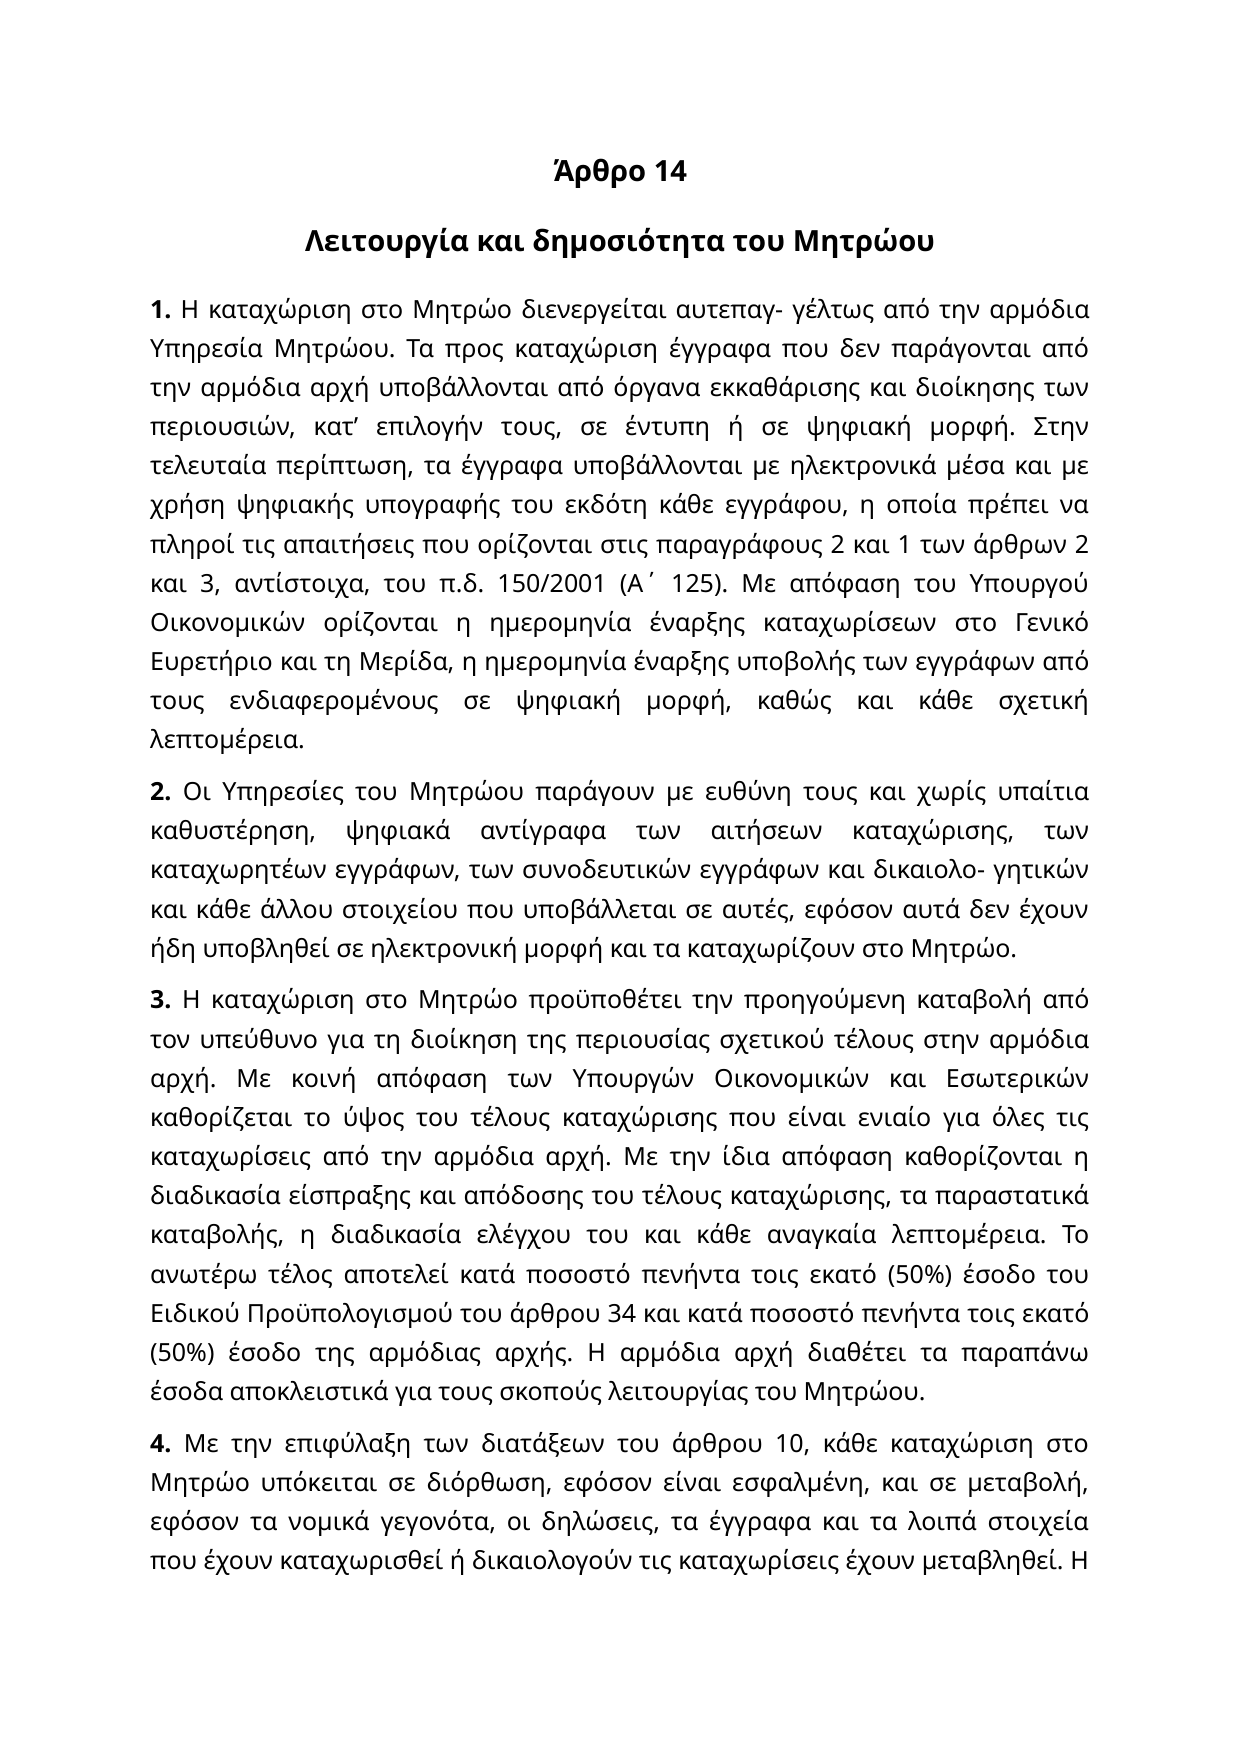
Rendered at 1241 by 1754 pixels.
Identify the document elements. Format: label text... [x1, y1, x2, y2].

text 3. Η καταχώριση στο Μητρώο προϋποθέτει την προηγούμενη καταβολή από τον υπεύθυνο για τη διοίκηση της περιουσίας σχετικού τέλους στην αρμόδια αρχή. Με κοινή απόφαση των Υπουργών Οικονομικών και Εσωτερικών καθορίζεται το ύψος του τέλους καταχώρισης που είναι ενιαίο για όλες τις καταχωρίσεις από την αρμόδια αρχή. Με την ίδια απόφαση καθορίζονται η διαδικασία είσπραξης και απόδοσης του τέλους καταχώρισης, τα παραστατικά καταβολής, η διαδικασία ελέγχου του και κάθε αναγκαία λεπτομέρεια. Το ανωτέρω τέλος αποτελεί κατά ποσοστό πενήντα τοις εκατό (50%) έσοδο του Ειδικού Προϋπολογισμού του άρθρου 34 και κατά ποσοστό πενήντα τοις εκατό (50%) έσοδο της αρμόδιας αρχής. Η αρμόδια αρχή διαθέτει τα παραπάνω έσοδα αποκλειστικά για τους σκοπούς λειτουργίας του Μητρώου. [150, 982, 1090, 1408]
subtitle Άρθρο 14 [150, 150, 1090, 190]
text 1. Η καταχώριση στο Μητρώο διενεργείται αυτεπαγ- γέλτως από την αρμόδια Υπηρεσία Μητρώου. Τα προς καταχώριση έγγραφα που δεν παράγονται από την αρμόδια αρχή υποβάλλονται από όργανα εκκαθάρισης και διοίκησης των περιουσιών, κατ’ επιλογήν τους, σε έντυπη ή σε ψηφιακή μορφή. Στην τελευταία περίπτωση, τα έγγραφα υποβάλλονται με ηλεκτρονικά μέσα και με χρήση ψηφιακής υπογραφής του εκδότη κάθε εγγράφου, η οποία πρέπει να πληροί τις απαιτήσεις που ορίζονται στις παραγράφους 2 και 1 των άρθρων 2 και 3, αντίστοιχα, του π.δ. 150/2001 (Α΄ 125). Με απόφαση του Υπουργού Οικονομικών ορίζονται η ημερομηνία έναρξης καταχωρίσεων στο Γενικό Ευρετήριο και τη Μερίδα, η ημερομηνία έναρξης υποβολής των εγγράφων από τους ενδιαφερομένους σε ψηφιακή μορφή, καθώς και κάθε σχετική λεπτομέρεια. [150, 291, 1090, 756]
subtitle Λειτουργία και δημοσιότητα του Μητρώου [150, 221, 1090, 260]
text 4. Με την επιφύλαξη των διατάξεων του άρθρου 10, κάθε καταχώριση στο Μητρώο υπόκειται σε διόρθωση, εφόσον είναι εσφαλμένη, και σε μεταβολή, εφόσον τα νομικά γεγονότα, οι δηλώσεις, τα έγγραφα και τα λοιπά στοιχεία που έχουν καταχωρισθεί ή δικαιολογούν τις καταχωρίσεις έχουν μεταβληθεί. Η [150, 1425, 1090, 1577]
text 2. Οι Υπηρεσίες του Μητρώου παράγουν με ευθύνη τους και χωρίς υπαίτια καθυστέρηση, ψηφιακά αντίγραφα των αιτήσεων καταχώρισης, των καταχωρητέων εγγράφων, των συνοδευτικών εγγράφων και δικαιολο- γητικών και κάθε άλλου στοιχείου που υποβάλλεται σε αυτές, εφόσον αυτά δεν έχουν ήδη υποβληθεί σε ηλεκτρονική μορφή και τα καταχωρίζουν στο Μητρώο. [150, 774, 1090, 964]
